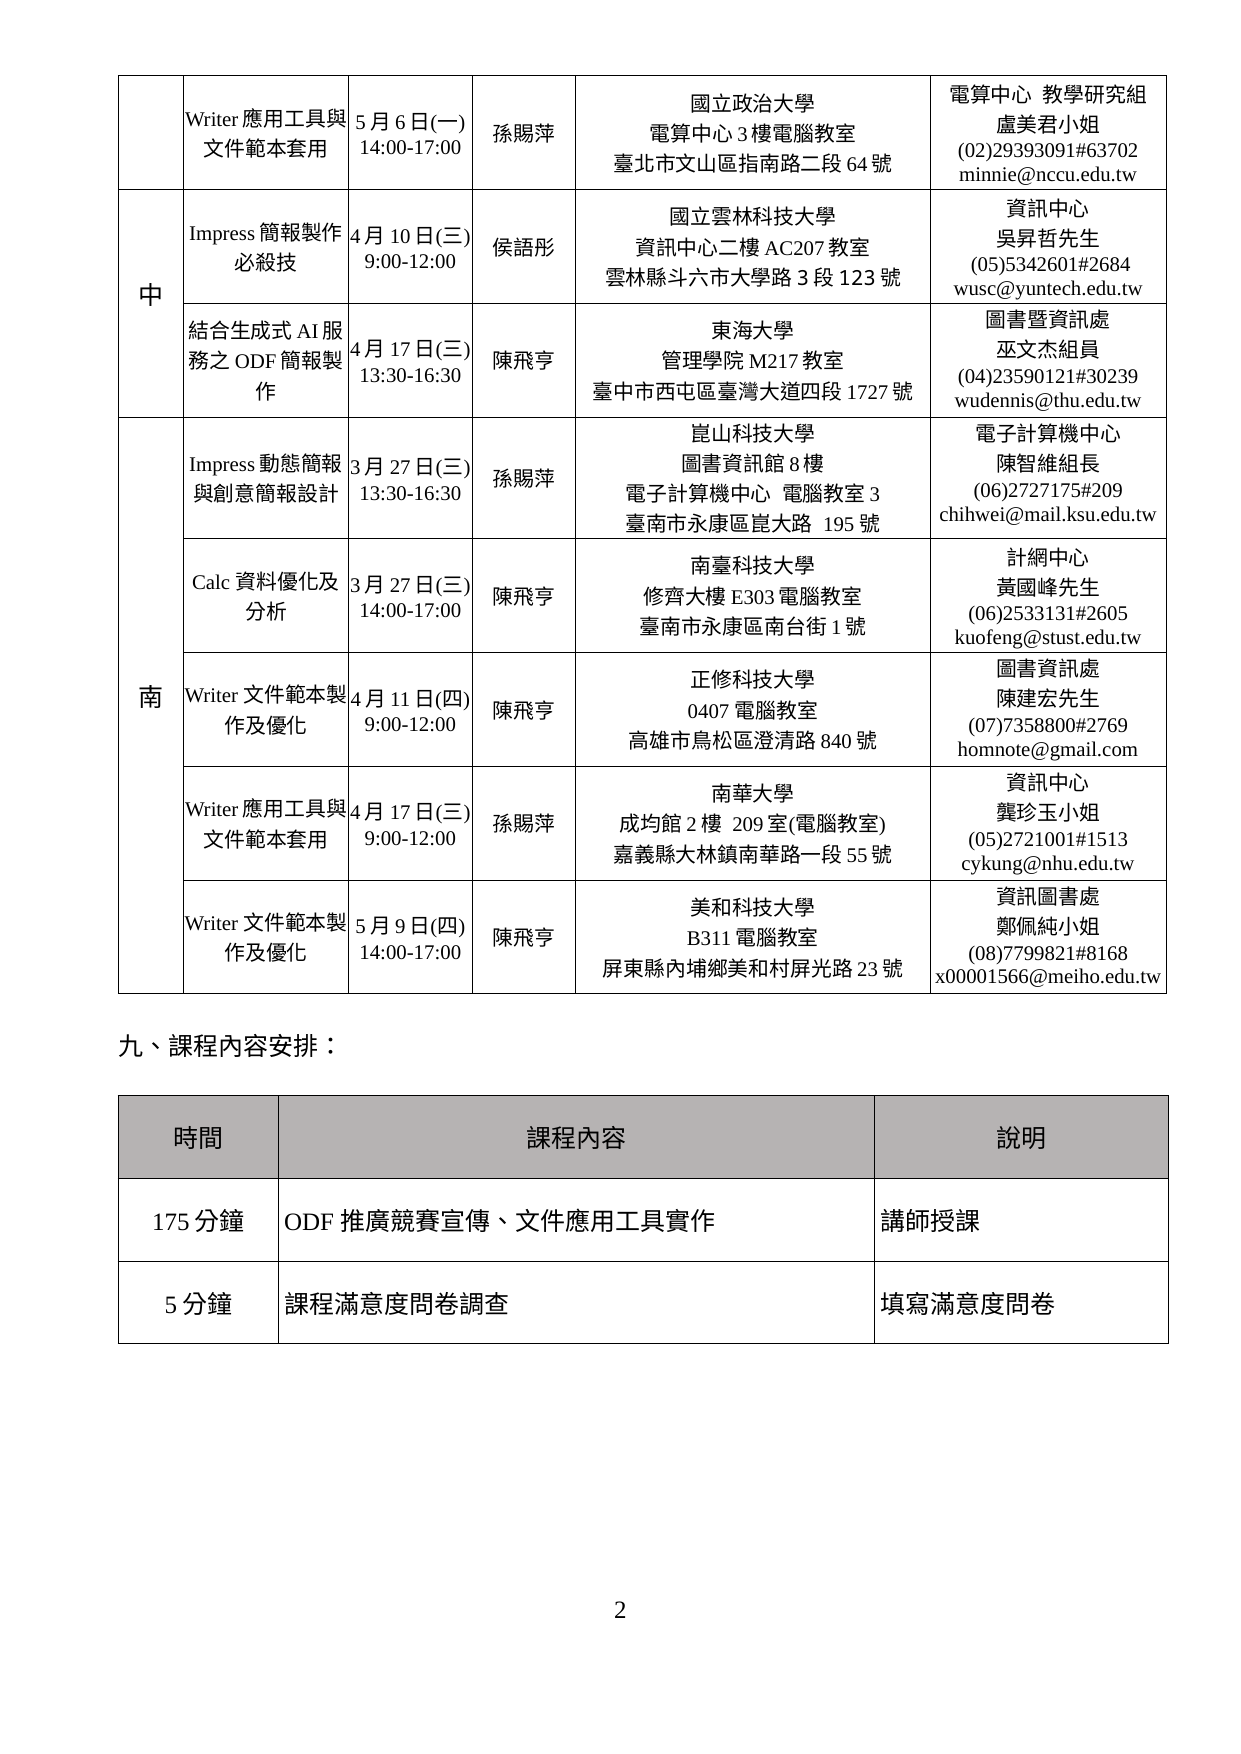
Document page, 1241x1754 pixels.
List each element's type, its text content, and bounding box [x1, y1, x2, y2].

table_cell 孫賜萍 [473, 767, 575, 879]
table_cell 圖書暨資訊處 巫文杰組員 (04)23590121#30239 wudennis@thu.edu.tw [931, 304, 1166, 417]
table_cell 資訊圖書處 鄭佩純小姐 (08)7799821#8168 x00001566@meiho.edu.tw [931, 881, 1166, 993]
table_cell 4月10日(三) 9:00-12:00 [349, 190, 472, 303]
table_cell 東海大學 管理學院M217教室 臺中市西屯區臺灣大道四段1727號 [576, 304, 930, 417]
table_cell 3月27日(三) 13:30-16:30 [349, 418, 472, 538]
table_cell Writer應用工具與文件範本套用 [184, 767, 348, 879]
table_cell 國立政治大學 電算中心3樓電腦教室 臺北市文山區指南路二段64號 [576, 76, 930, 189]
table_header 說明 [875, 1096, 1168, 1178]
table_cell 國立雲林科技大學 資訊中心二樓AC207教室 雲林縣斗六市大學路3段123號 [576, 190, 930, 303]
table_cell 陳飛亨 [473, 653, 575, 766]
table_cell 圖書資訊處 陳建宏先生 (07)7358800#2769 homnote@gmail.com [931, 653, 1166, 766]
table_cell Writer 文件範本製作及優化 [184, 881, 348, 993]
table_cell 美和科技大學 B311電腦教室 屏東縣內埔鄉美和村屏光路23號 [576, 881, 930, 993]
table_cell 資訊中心 吳昇哲先生 (05)5342601#2684 wusc@yuntech.edu.tw [931, 190, 1166, 303]
table_cell 講師授課 [875, 1179, 1168, 1261]
table_cell Impress動態簡報與創意簡報設計 [184, 418, 348, 538]
table_cell 陳飛亨 [473, 539, 575, 652]
table_cell 5分鐘 [119, 1262, 278, 1343]
table_cell 侯語彤 [473, 190, 575, 303]
table_cell ODF 推廣競賽宣傳、文件應用工具實作 [279, 1179, 874, 1261]
table_cell 陳飛亨 [473, 881, 575, 993]
table_cell 電算中心 教學研究組 盧美君小姐 (02)29393091#63702 minnie@nccu.edu.tw [931, 76, 1166, 189]
table_cell 填寫滿意度問卷 [875, 1262, 1168, 1343]
table_cell 結合生成式AI服務之ODF簡報製作 [184, 304, 348, 417]
table_cell 正修科技大學 0407 電腦教室 高雄市鳥松區澄清路840號 [576, 653, 930, 766]
table_cell Impress簡報製作必殺技 [184, 190, 348, 303]
table_cell 4月11日(四) 9:00-12:00 [349, 653, 472, 766]
table_cell Writer 文件範本製作及優化 [184, 653, 348, 766]
table_cell Calc 資料優化及分析 [184, 539, 348, 652]
table_cell 4月17日(三) 9:00-12:00 [349, 767, 472, 879]
table_cell 南臺科技大學 修齊大樓E303電腦教室 臺南市永康區南台街1號 [576, 539, 930, 652]
table_cell 南華大學 成均館2樓 209室(電腦教室) 嘉義縣大林鎮南華路一段55號 [576, 767, 930, 879]
table_cell 5月9日(四) 14:00-17:00 [349, 881, 472, 993]
table_cell 5月6日(一) 14:00-17:00 [349, 76, 472, 189]
table_cell 計網中心 黃國峰先生 (06)2533131#2605 kuofeng@stust.edu.tw [931, 539, 1166, 652]
table_cell Writer應用工具與文件範本套用 [184, 76, 348, 189]
table_cell 資訊中心 龔珍玉小姐 (05)2721001#1513 cykung@nhu.edu.tw [931, 767, 1166, 879]
table_cell 中 [119, 190, 183, 417]
table_header 課程內容 [279, 1096, 874, 1178]
table_cell 電子計算機中心 陳智維組長 (06)2727175#209 chihwei@mail.ksu.edu.tw [931, 418, 1166, 538]
table_cell 孫賜萍 [473, 76, 575, 189]
list 課程內容安排： [118, 1026, 1122, 1063]
table_cell 南 [119, 418, 183, 993]
table_cell 課程滿意度問卷調查 [279, 1262, 874, 1343]
table_cell 陳飛亨 [473, 304, 575, 417]
table_cell 孫賜萍 [473, 418, 575, 538]
table_cell 175分鐘 [119, 1179, 278, 1261]
table_cell [119, 76, 183, 189]
table_cell 3月27日(三) 14:00-17:00 [349, 539, 472, 652]
table_cell 崑山科技大學 圖書資訊館8樓 電子計算機中心 電腦教室3 臺南市永康區崑大路 195 號 [576, 418, 930, 538]
table_cell 4月17日(三) 13:30-16:30 [349, 304, 472, 417]
table_header 時間 [119, 1096, 278, 1178]
